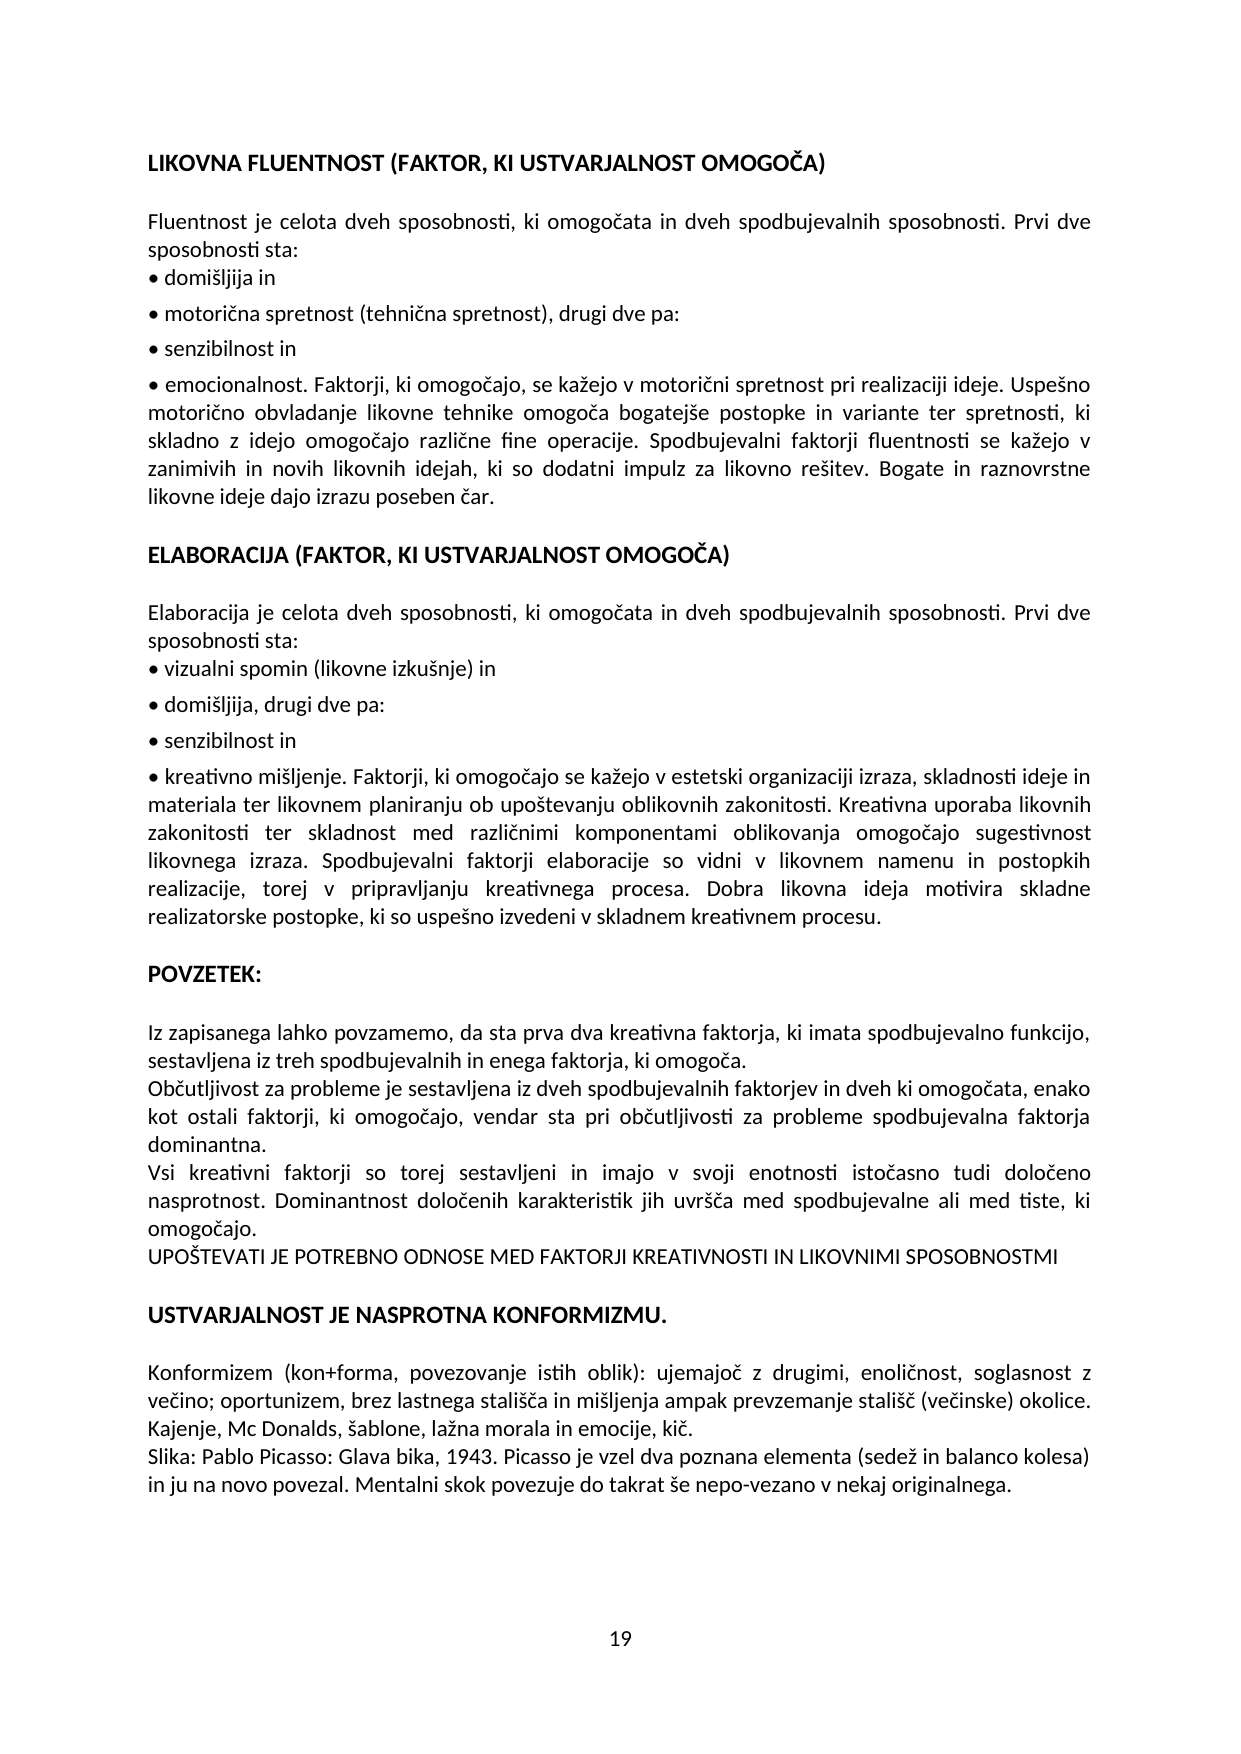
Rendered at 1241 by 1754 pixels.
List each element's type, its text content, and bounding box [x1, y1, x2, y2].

text Elaboracija je celota dveh sposobnosti, ki omogočata in dveh spodbujevalnih sposobnosti. Prvi dve sposobnosti sta: [148, 598, 1093, 654]
text UPOŠTEVATI JE POTREBNO ODNOSE MED FAKTORJI KREATIVNOSTI IN LIKOVNIMI SPOSOBNOSTMI [148, 1242, 1093, 1270]
text Vsi kreativni faktorji so torej sestavljeni in imajo v svoji enotnosti istočasno tudi določeno nasprotnost. Dominantnost določenih karakteristik jih uvršča med spodbujevalne ali med tiste, ki omogočajo. [148, 1158, 1093, 1242]
text • vizualni spomin (likovne izkušnje) in [148, 654, 1093, 682]
text • motorična spretnost (tehnična spretnost), drugi dve pa: [148, 299, 1093, 327]
text Fluentnost je celota dveh sposobnosti, ki omogočata in dveh spodbujevalnih sposobnosti. Prvi dve sposobnosti sta: [148, 207, 1093, 263]
text • senzibilnost in [148, 334, 1093, 362]
text Slika: Pablo Picasso: Glava bika, 1943. Picasso je vzel dva poznana elementa (sedež in balanco kolesa) in ju na novo povezal. Mentalni skok povezuje do takrat še nepo-vezano v nekaj originalnega. [148, 1442, 1093, 1498]
text ELABORACIJA (FAKTOR, KI USTVARJALNOST OMOGOČA) [148, 539, 1093, 569]
text • domišljija in [148, 263, 1093, 291]
text LIKOVNA FLUENTNOST (FAKTOR, KI USTVARJALNOST OMOGOČA) [148, 148, 1093, 178]
text Iz zapisanega lahko povzamemo, da sta prva dva kreativna faktorja, ki imata spodbujevalno funkcijo, sestavljena iz treh spodbujevalnih in enega faktorja, ki omogoča. [148, 1018, 1093, 1074]
text • emocionalnost. Faktorji, ki omogočajo, se kažejo v motorični spretnost pri realizaciji ideje. Uspešno motorično obvladanje likovne tehnike omogoča bogatejše postopke in variante ter spretnosti, ki skladno z idejo omogočajo različne fine operacije. Spodbujevalni faktorji fluentnosti se kažejo v zanimivih in novih likovnih idejah, ki so dodatni impulz za likovno rešitev. Bogate in raznovrstne likovne ideje dajo izrazu poseben čar. [148, 370, 1093, 510]
text Konformizem (kon+forma, povezovanje istih oblik): ujemajoč z drugimi, enoličnost, soglasnost z večino; oportunizem, brez lastnega stališča in mišljenja ampak prevzemanje stališč (večinske) okolice. Kajenje, Mc Donalds, šablone, lažna morala in emocije, kič. [148, 1358, 1093, 1442]
text Občutljivost za probleme je sestavljena iz dveh spodbujevalnih faktorjev in dveh ki omogočata, enako kot ostali faktorji, ki omogočajo, vendar sta pri občutljivosti za probleme spodbujevalna faktorja dominantna. [148, 1074, 1093, 1158]
text • kreativno mišljenje. Faktorji, ki omogočajo se kažejo v estetski organizaciji izraza, skladnosti ideje in materiala ter likovnem planiranju ob upoštevanju oblikovnih zakonitosti. Kreativna uporaba likovnih zakonitosti ter skladnost med različnimi komponentami oblikovanja omogočajo sugestivnost likovnega izraza. Spodbujevalni faktorji elaboracije so vidni v likovnem namenu in postopkih realizacije, torej v pripravljanju kreativnega procesa. Dobra likovna ideja motivira skladne realizatorske postopke, ki so uspešno izvedeni v skladnem kreativnem procesu. [148, 762, 1093, 930]
text USTVARJALNOST JE NASPROTNA KONFORMIZMU. [148, 1299, 1093, 1329]
text • senzibilnost in [148, 726, 1093, 754]
text • domišljija, drugi dve pa: [148, 690, 1093, 718]
text POVZETEK: [148, 959, 1093, 989]
